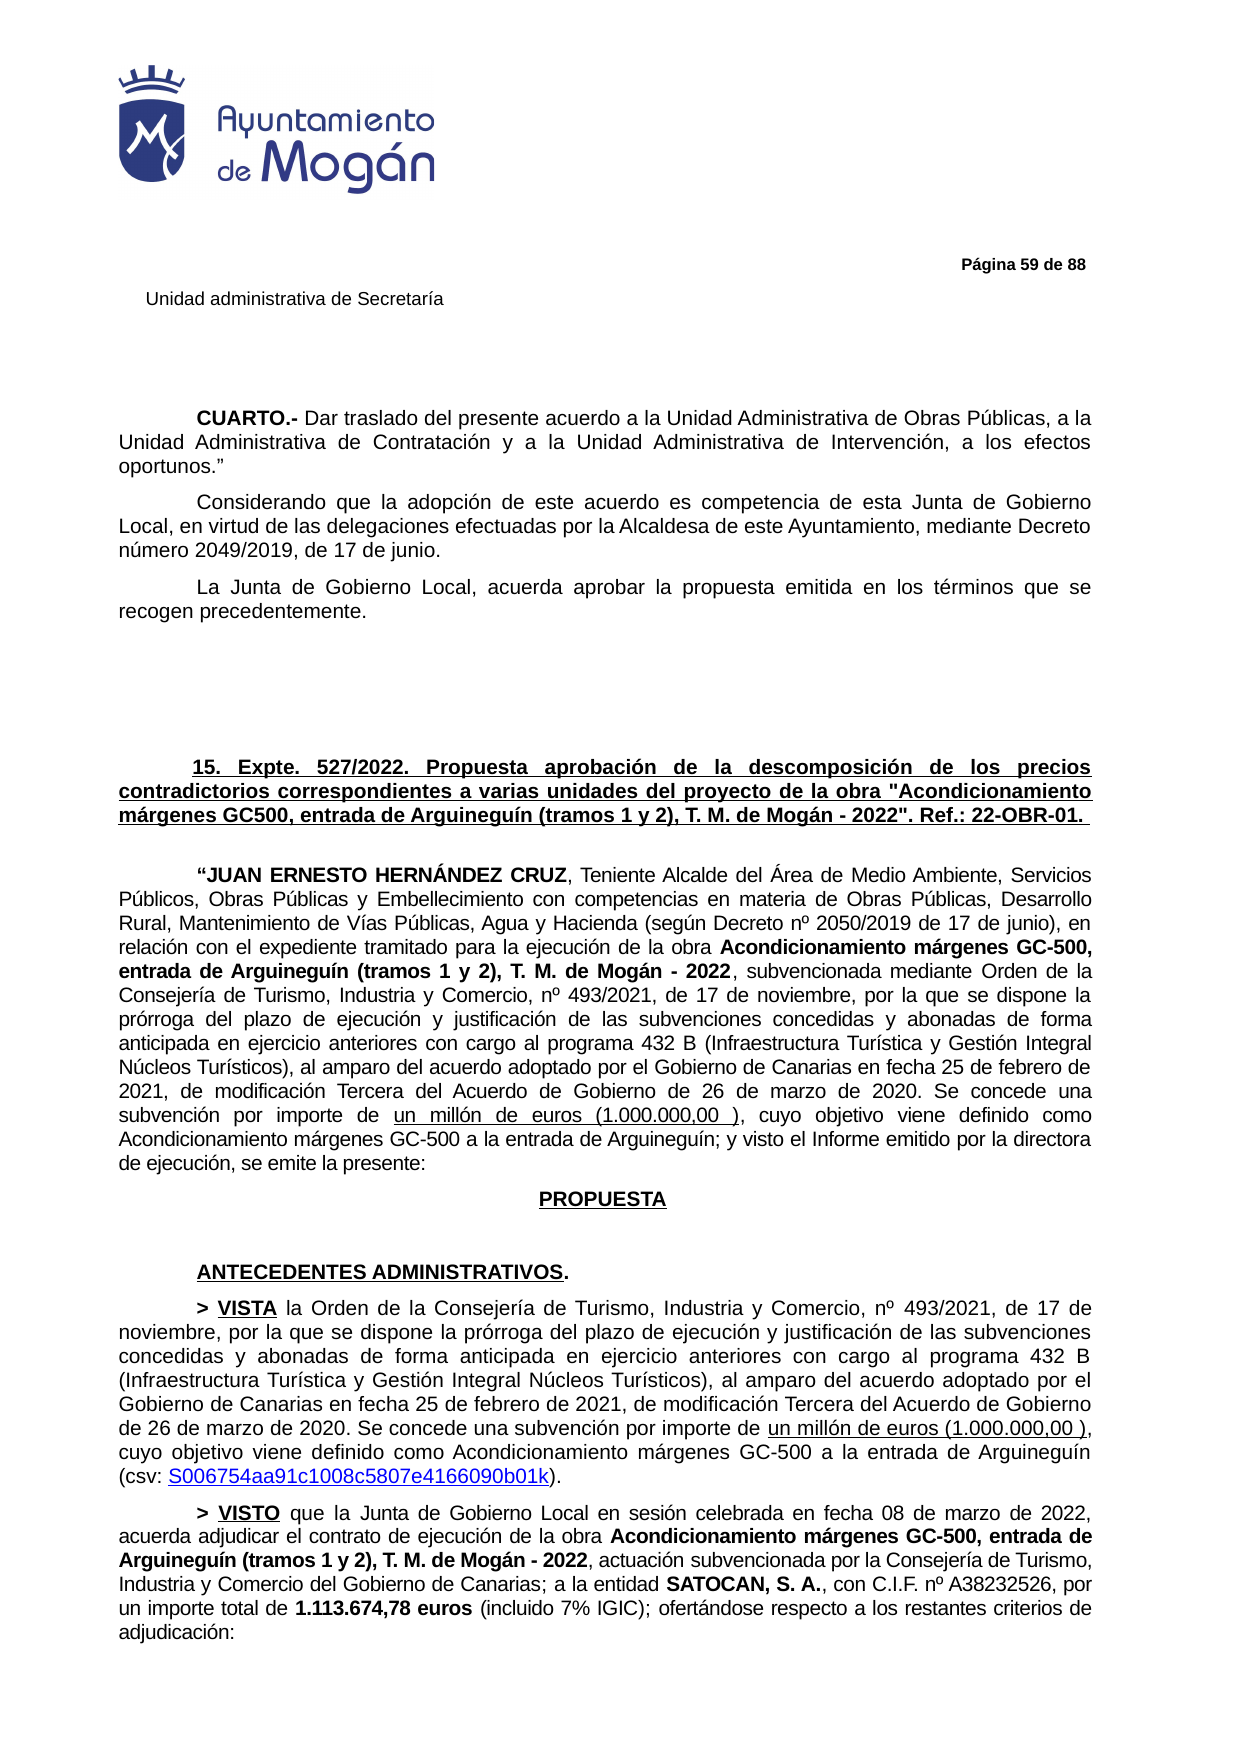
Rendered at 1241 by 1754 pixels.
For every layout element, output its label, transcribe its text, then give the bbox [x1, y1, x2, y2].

text 15. Expte. 527/2022. Propuesta aprobación de la descomposición de los precios contradictorios correspondientes a varias unidades del proyecto de la obra "Acondicionamiento [118, 755, 1092, 800]
text márgenes GC500, entrada de Arguineguín (tramos 1 y 2), T. M. de Mogán - 2022". Ref.: 22-OBR-01. [118, 801, 1092, 827]
text PROPUESTA [118, 1187, 1092, 1211]
text > VISTA la Orden de la Consejería de Turismo, Industria y Comercio, nº 493/2021, de 17 de noviembre, por la que se dispone la prórroga del plazo de ejecución y justificación de las subvenciones concedidas y abonadas de forma anticipada en ejercicio anteriores con cargo al programa 432 B (Infraestructura Turística y Gestión Integral Núcleos Turísticos), al amparo del acuerdo adoptado por el Gobierno de Canarias en fecha 25 de febrero de 2021, de modificación Tercera del Acuerdo de Gobierno de 26 de marzo de 2020. Se concede una subvención por importe de un millón de euros (1.000.000,00 ), cuyo objetivo viene definido como Acondicionamiento márgenes GC-500 a la entrada de Arguineguín (csv: S006754aa91c1008c5807e4166090b01k). [118, 1296, 1092, 1488]
text > VISTO que la Junta de Gobierno Local en sesión celebrada en fecha 08 de marzo de 2022, acuerda adjudicar el contrato de ejecución de la obra Acondicionamiento márgenes GC-500, entrada de Arguineguín (tramos 1 y 2), T. M. de Mogán - 2022, actuación subvencionada por la Consejería de Turismo, Industria y Comercio del Gobierno de Canarias; a la entidad SATOCAN, S. A., con C.I.F. nº A38232526, por un importe total de 1.113.674,78 euros (incluido 7% IGIC); ofertándose respecto a los restantes criterios de adjudicación: [118, 1500, 1092, 1644]
text Considerando que la adopción de este acuerdo es competencia de esta Junta de Gobierno Local, en virtud de las delegaciones efectuadas por la Alcaldesa de este Ayuntamiento, mediante Decreto número 2049/2019, de 17 de junio. [118, 490, 1092, 562]
picture [118, 65, 435, 200]
text CUARTO.- Dar traslado del presente acuerdo a la Unidad Administrativa de Obras Públicas, a la Unidad Administrativa de Contratación y a la Unidad Administrativa de Intervención, a los efectos oportunos.” [118, 406, 1092, 478]
text La Junta de Gobierno Local, acuerda aprobar la propuesta emitida en los términos que se recogen precedentemente. [118, 574, 1092, 622]
text ANTECEDENTES ADMINISTRATIVOS. [118, 1260, 1092, 1284]
text “JUAN ERNESTO HERNÁNDEZ CRUZ, Teniente Alcalde del Área de Medio Ambiente, Servicios Públicos, Obras Públicas y Embellecimiento con competencias en materia de Obras Públicas, Desarrollo Rural, Mantenimiento de Vías Públicas, Agua y Hacienda (según Decreto nº 2050/2019 de 17 de junio), en relación con el expediente tramitado para la ejecución de la obra Acondicionamiento márgenes GC-500, entrada de Arguineguín (tramos 1 y 2), T. M. de Mogán - 2022, subvencionada mediante Orden de la Consejería de Turismo, Industria y Comercio, nº 493/2021, de 17 de noviembre, por la que se dispone la prórroga del plazo de ejecución y justificación de las subvenciones concedidas y abonadas de forma anticipada en ejercicio anteriores con cargo al programa 432 B (Infraestructura Turística y Gestión Integral Núcleos Turísticos), al amparo del acuerdo adoptado por el Gobierno de Canarias en fecha 25 de febrero de 2021, de modificación Tercera del Acuerdo de Gobierno de 26 de marzo de 2020. Se concede una subvención por importe de un millón de euros (1.000.000,00 ), cuyo objetivo viene definido como Acondicionamiento márgenes GC-500 a la entrada de Arguineguín; y visto el Informe emitido por la directora de ejecución, se emite la presente: [118, 863, 1092, 1174]
